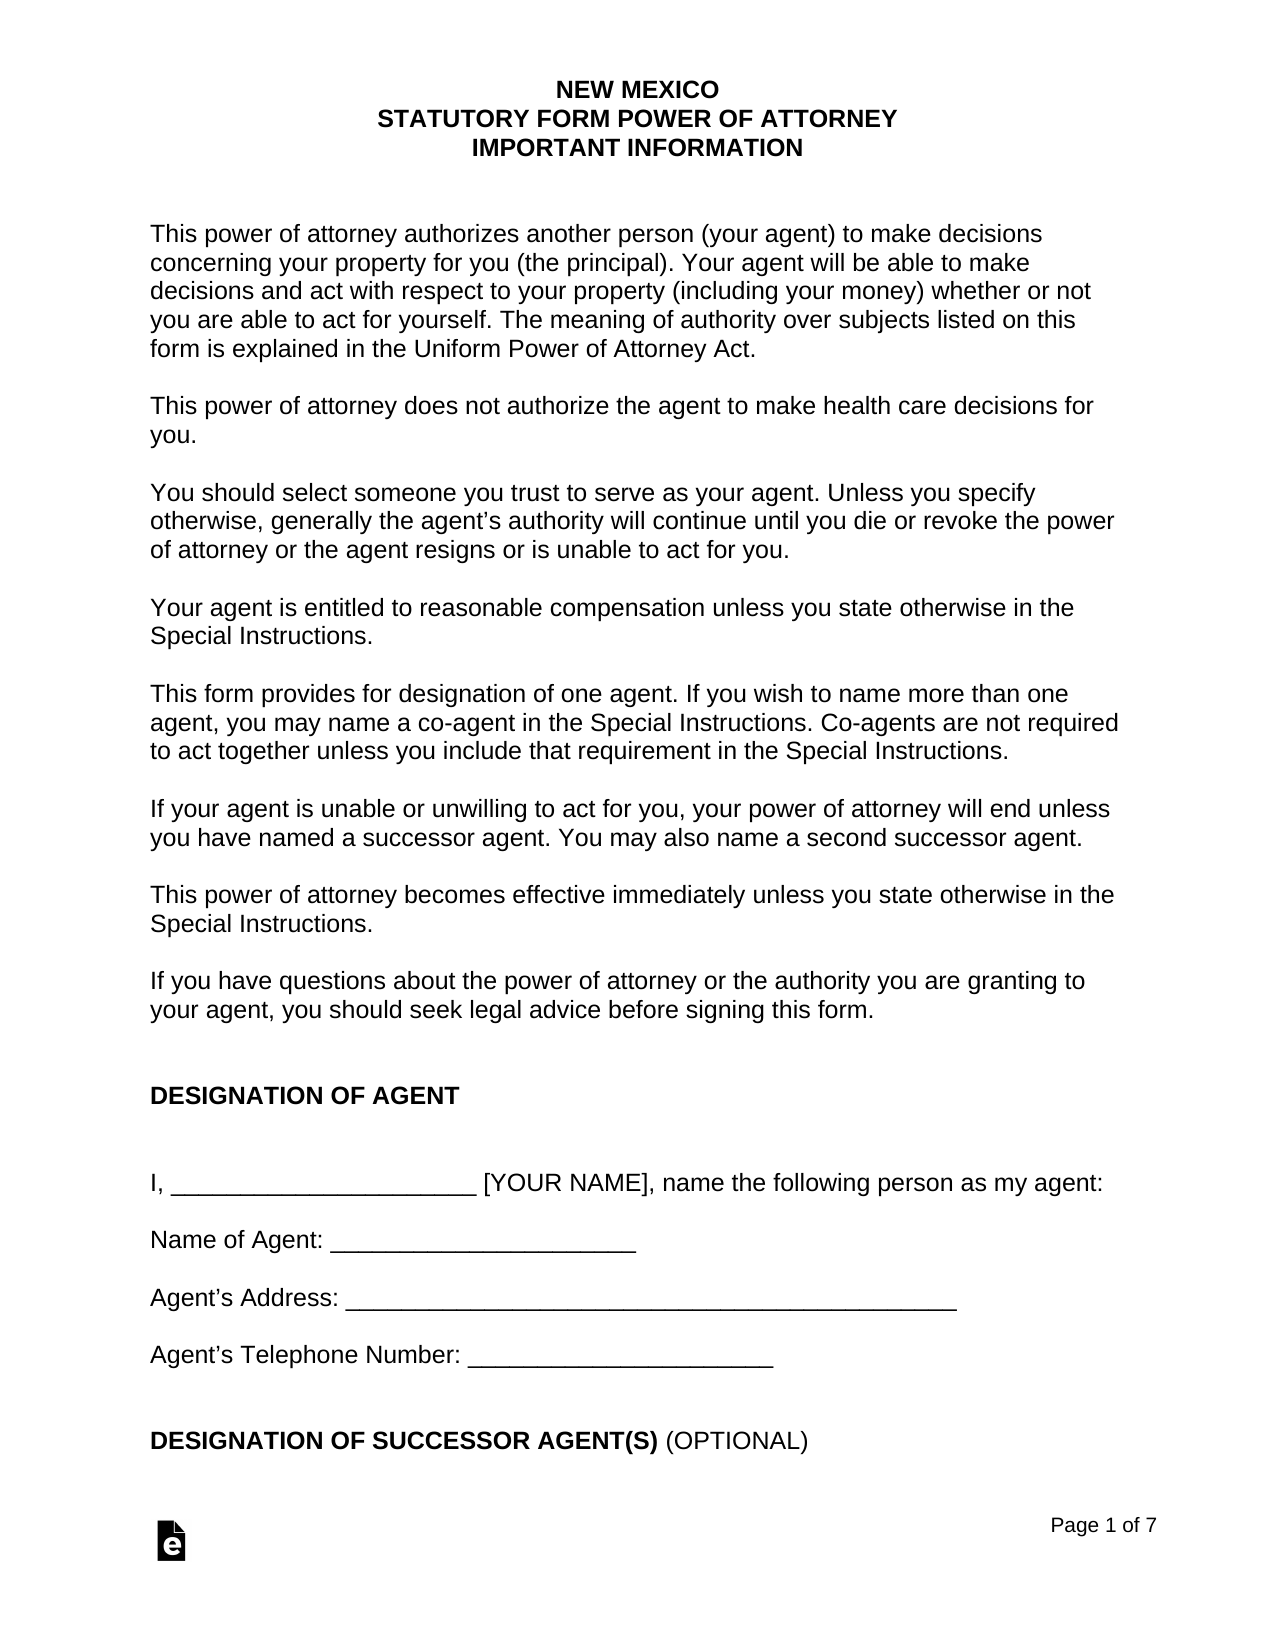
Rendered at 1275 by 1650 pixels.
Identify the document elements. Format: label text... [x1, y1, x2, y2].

text Your agent is entitled to reasonable compensation unless you state otherwise in the Special Instructions. [150, 592, 1125, 650]
text I, ______________________ [YOUR NAME], name the following person as my agent: [150, 1167, 1125, 1196]
text This power of attorney authorizes another person (your agent) to make decisions concerning your property for you (the principal). Your agent will be able to make decisions and act with respect to your property (including your money) whether or not you are able to act for yourself. The meaning of authority over subjects listed on this form is explained in the Uniform Power of Attorney Act. [150, 219, 1125, 362]
text NEW MEXICO [150, 75, 1125, 104]
text This power of attorney does not authorize the agent to make health care decisions for you. [150, 391, 1125, 449]
text You should select someone you trust to serve as your agent. Unless you specify otherwise, generally the agent’s authority will continue until you die or revoke the power of attorney or the agent resigns or is unable to act for you. [150, 477, 1125, 564]
text IMPORTANT INFORMATION [150, 132, 1125, 161]
text STATUTORY FORM POWER OF ATTORNEY [150, 104, 1125, 132]
text This form provides for designation of one agent. If you wish to name more than one agent, you may name a co-agent in the Special Instructions. Co-agents are not required to act together unless you include that requirement in the Special Instructions. [150, 679, 1125, 765]
text Agent’s Address: ____________________________________________ [150, 1282, 1125, 1311]
text Name of Agent: ______________________ [150, 1225, 1125, 1254]
text If you have questions about the power of attorney or the authority you are granting to your agent, you should seek legal advice before signing this form. [150, 966, 1125, 1024]
text Agent’s Telephone Number: ______________________ [150, 1340, 1125, 1369]
text DESIGNATION OF SUCCESSOR AGENT(S) (OPTIONAL) [150, 1426, 1125, 1455]
text DESIGNATION OF AGENT [150, 1081, 1125, 1110]
text This power of attorney becomes effective immediately unless you state otherwise in the Special Instructions. [150, 880, 1125, 937]
text If your agent is unable or unwilling to act for you, your power of attorney will end unless you have named a successor agent. You may also name a second successor agent. [150, 794, 1125, 851]
